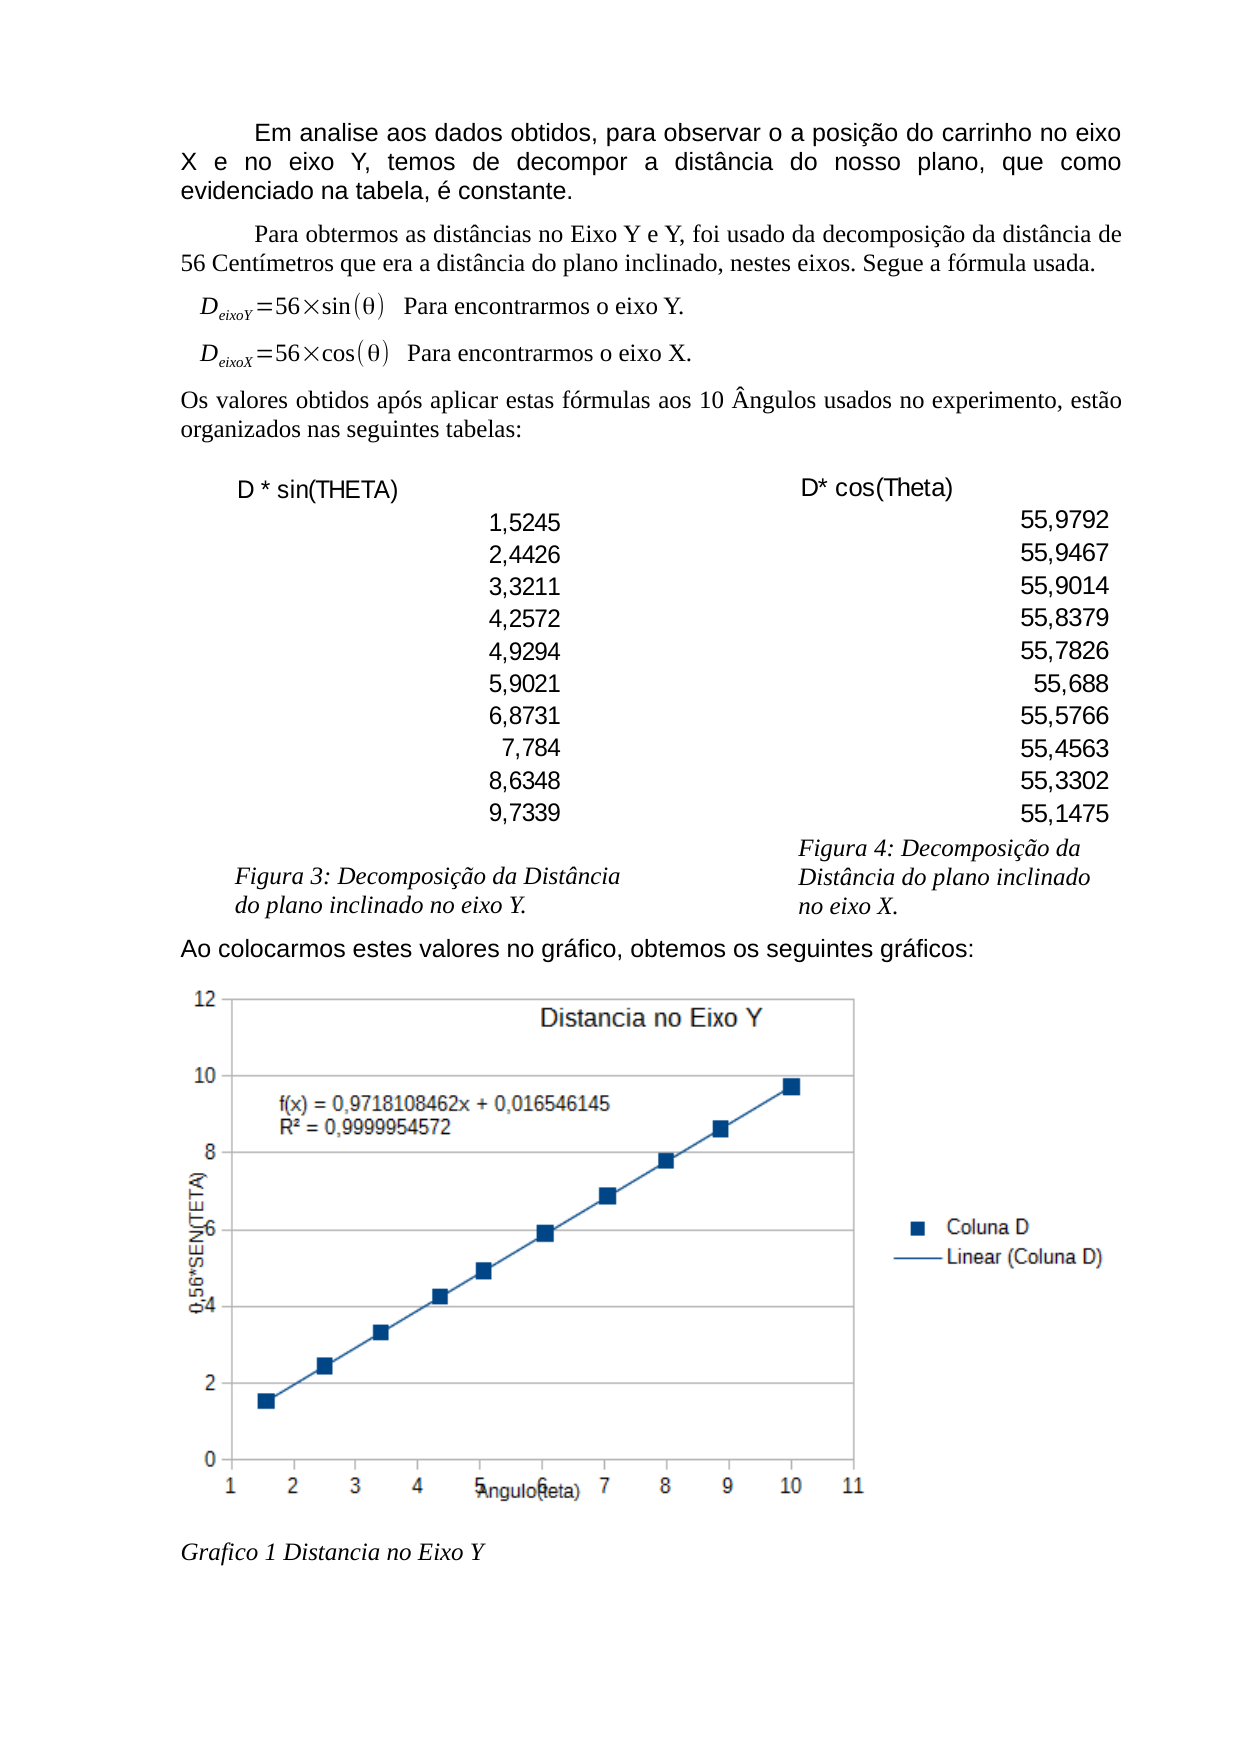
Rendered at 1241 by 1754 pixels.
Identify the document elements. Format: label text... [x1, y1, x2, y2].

text Para obtermos as distâncias no Eixo Y e Y, foi usado da decomposição da distância de 56 Centímetros que era a distância do plano inclinado, nestes eixos. Segue a fórmula usada. [180, 219, 1123, 277]
text Figura 3: Decomposição da Distância do plano inclinado no eixo Y. [234, 470, 630, 918]
text Para encontrarmos o eixo Y. [180, 291, 1123, 324]
text Em analise aos dados obtidos, para observar o a posição do carrinho no eixo X e no eixo Y, temos de decompor a distância do nosso plano, que como evidenciado na tabela, é constante. [180, 118, 1123, 204]
text Grafico 1 Distancia no Eixo Y [180, 1509, 1123, 1566]
text Para encontrarmos o eixo X. [180, 338, 1123, 371]
text Os valores obtidos após aplicar estas fórmulas aos 10 Ângulos usados no experimento, estão organizados nas seguintes tabelas: [180, 385, 1123, 443]
picture [180, 977, 1123, 1509]
text Ao colocarmos estes valores no gráfico, obtemos os seguintes gráficos: [180, 934, 1123, 963]
text Figura 4: Decomposição da Distância do plano inclinado no eixo X. [798, 472, 1114, 920]
